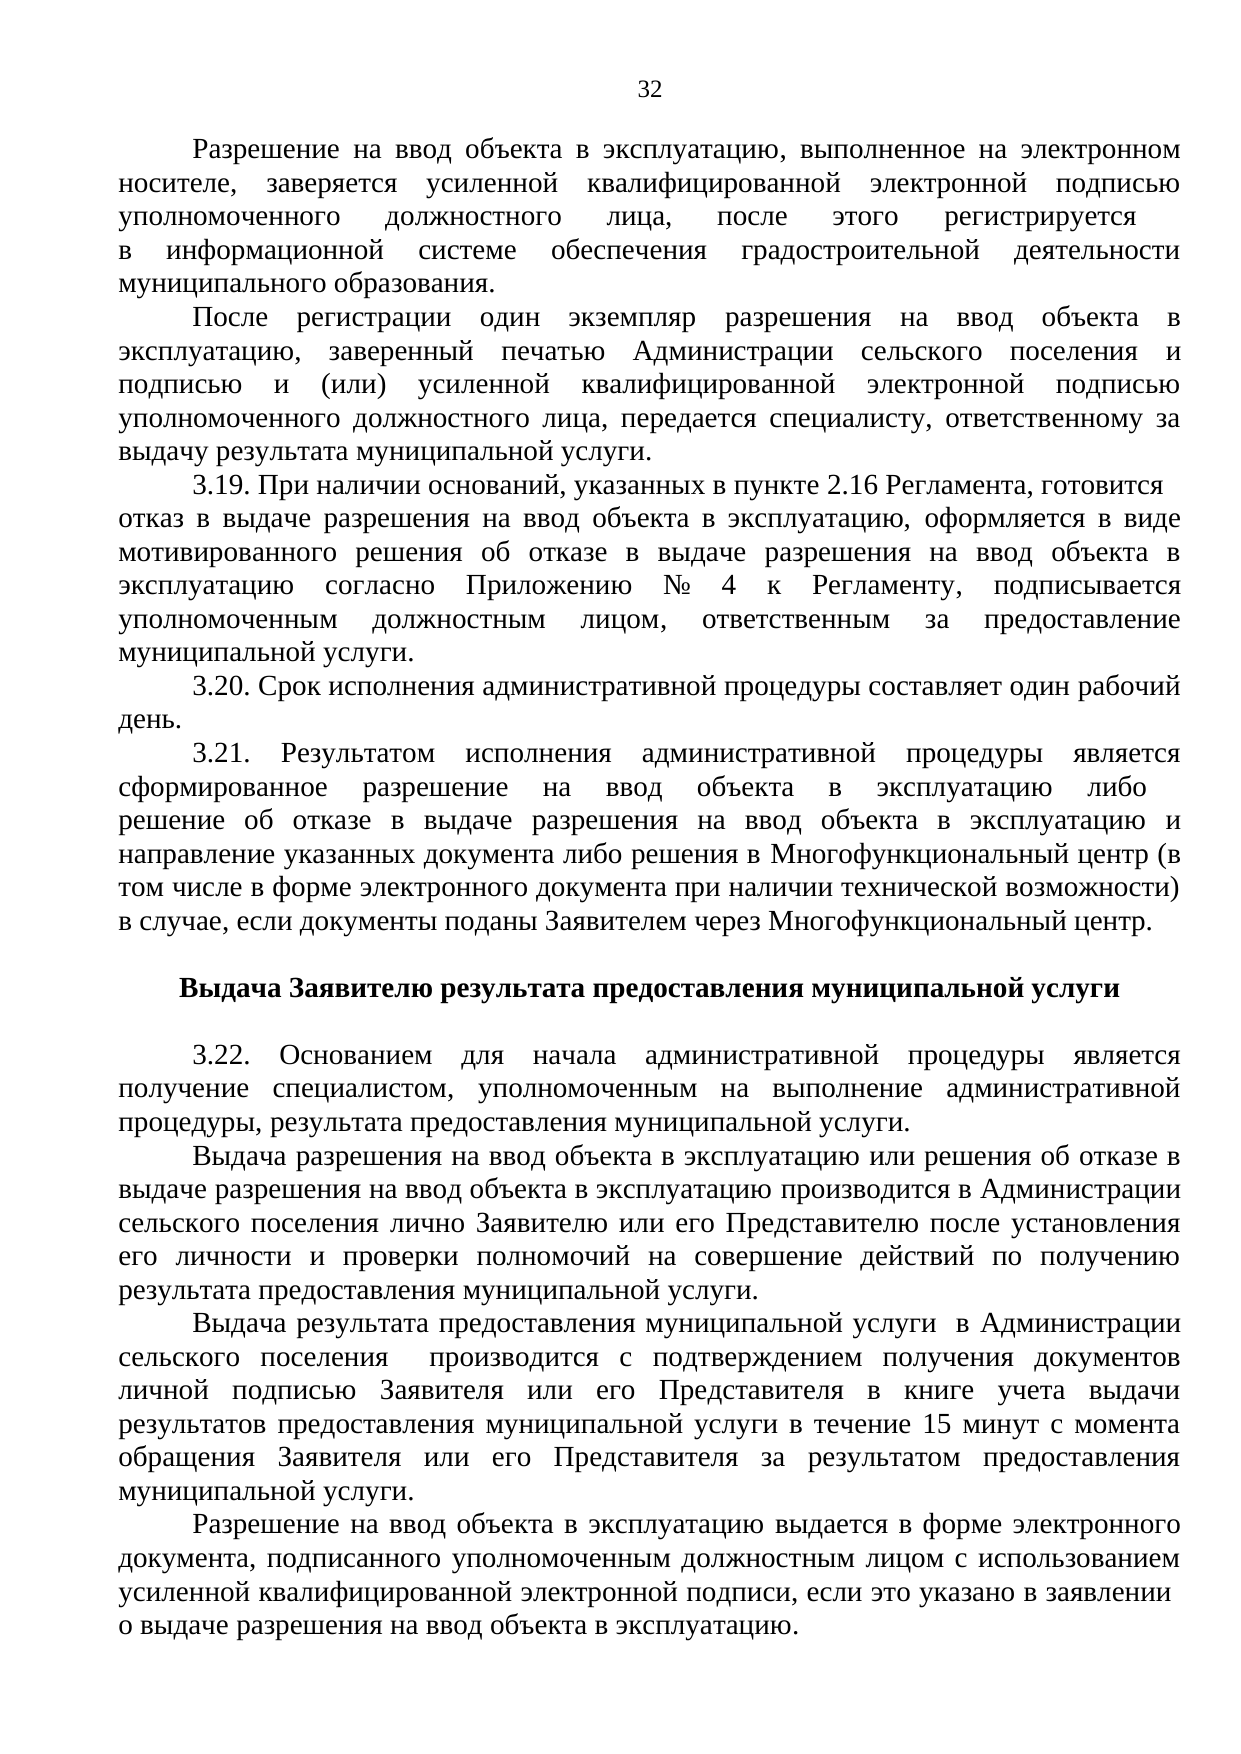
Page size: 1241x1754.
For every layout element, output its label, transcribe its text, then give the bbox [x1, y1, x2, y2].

text 3.22. Основанием для начала административной процедуры является получение специалистом, уполномоченным на выполнение административной процедуры, результата предоставления муниципальной услуги. [118, 1037, 1181, 1138]
text Разрешение на ввод объекта в эксплуатацию выдается в форме электронного документа, подписанного уполномоченным должностным лицом с использованием усиленной квалифицированной электронной подписи, если это указано в заявлении о выдаче разрешения на ввод объекта в эксплуатацию. [118, 1507, 1181, 1641]
text отказ в выдаче разрешения на ввод объекта в эксплуатацию, оформляется в виде мотивированного решения об отказе в выдаче разрешения на ввод объекта в эксплуатацию согласно Приложению № 4 к Регламенту, подписывается уполномоченным должностным лицом, ответственным за предоставление муниципальной услуги. [118, 500, 1181, 668]
text После регистрации один экземпляр разрешения на ввод объекта в эксплуатацию, заверенный печатью Администрации сельского поселения и подписью и (или) усиленной квалифицированной электронной подписью уполномоченного должностного лица, передается специалисту, ответственному за выдачу результата муниципальной услуги. [118, 299, 1181, 467]
text Разрешение на ввод объекта в эксплуатацию, выполненное на электронном носителе, заверяется усиленной квалифицированной электронной подписью уполномоченного должностного лица, после этого регистрируется в информационной системе обеспечения градостроительной деятельности муниципального образования. [118, 131, 1181, 299]
text 3.20. Срок исполнения административной процедуры составляет один рабочий день. [118, 668, 1181, 735]
text Выдача результата предоставления муниципальной услуги в Администрации сельского поселения производится с подтверждением получения документов личной подписью Заявителя или его Представителя в книге учета выдачи результатов предоставления муниципальной услуги в течение 15 минут с момента обращения Заявителя или его Представителя за результатом предоставления муниципальной услуги. [118, 1305, 1181, 1507]
text Выдача разрешения на ввод объекта в эксплуатацию или решения об отказе в выдаче разрешения на ввод объекта в эксплуатацию производится в Администрации сельского поселения лично Заявителю или его Представителю после установления его личности и проверки полномочий на совершение действий по получению результата предоставления муниципальной услуги. [118, 1138, 1181, 1305]
text Выдача Заявителю результата предоставления муниципальной услуги [118, 970, 1181, 1003]
text 3.21. Результатом исполнения административной процедуры является сформированное разрешение на ввод объекта в эксплуатацию либо решение об отказе в выдаче разрешения на ввод объекта в эксплуатацию и направление указанных документа либо решения в Многофункциональный центр (в том числе в форме электронного документа при наличии технической возможности) в случае, если документы поданы Заявителем через Многофункциональный центр. [118, 735, 1181, 936]
text 3.19. При наличии оснований, указанных в пункте 2.16 Регламента, готовится [118, 467, 1181, 500]
